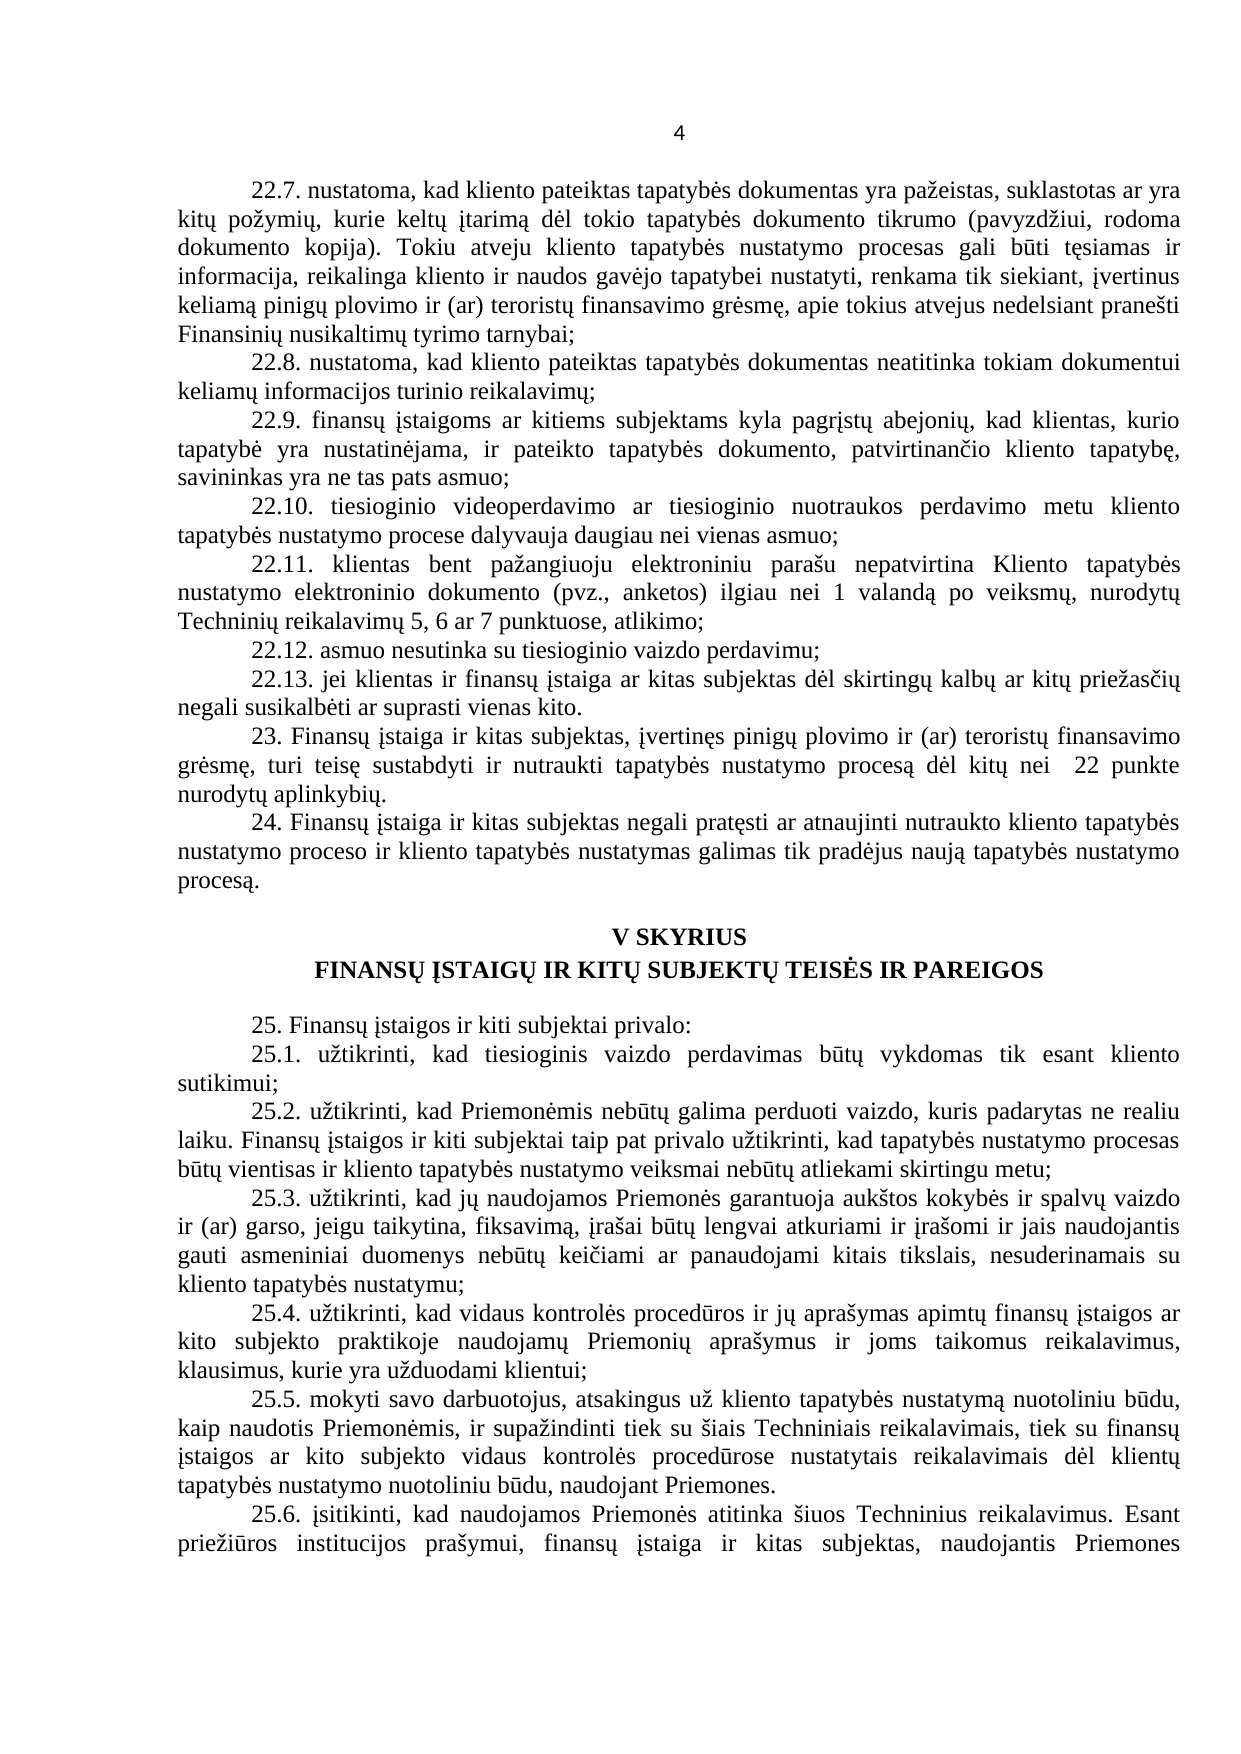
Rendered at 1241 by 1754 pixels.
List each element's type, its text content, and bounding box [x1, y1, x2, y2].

text 22.8. nustatoma, kad kliento pateiktas tapatybės dokumentas neatitinka tokiam dokumentui keliamų informacijos turinio reikalavimų; [177, 347, 1181, 405]
text 22.10. tiesioginio videoperdavimo ar tiesioginio nuotraukos perdavimo metu kliento tapatybės nustatymo procese dalyvauja daugiau nei vienas asmuo; [177, 491, 1181, 549]
text 25.5. mokyti savo darbuotojus, atsakingus už kliento tapatybės nustatymą nuotoliniu būdu, kaip naudotis Priemonėmis, ir supažindinti tiek su šiais Techniniais reikalavimais, tiek su finansų įstaigos ar kito subjekto vidaus kontrolės procedūrose nustatytais reikalavimais dėl klientų tapatybės nustatymo nuotoliniu būdu, naudojant Priemones. [177, 1384, 1181, 1499]
text 25.4. užtikrinti, kad vidaus kontrolės procedūros ir jų aprašymas apimtų finansų įstaigos ar kito subjekto praktikoje naudojamų Priemonių aprašymus ir joms taikomus reikalavimus, klausimus, kurie yra užduodami klientui; [177, 1298, 1181, 1384]
text V SKYRIUS [177, 922, 1181, 951]
text 22.13. jei klientas ir finansų įstaiga ar kitas subjektas dėl skirtingų kalbų ar kitų priežasčių negali susikalbėti ar suprasti vienas kito. [177, 664, 1181, 721]
text 22.9. finansų įstaigoms ar kitiems subjektams kyla pagrįstų abejonių, kad klientas, kurio tapatybė yra nustatinėjama, ir pateikto tapatybės dokumento, patvirtinančio kliento tapatybę, savininkas yra ne tas pats asmuo; [177, 405, 1181, 491]
text 25.6. įsitikinti, kad naudojamos Priemonės atitinka šiuos Techninius reikalavimus. Esant priežiūros institucijos prašymui, finansų įstaiga ir kitas subjektas, naudojantis Priemones [177, 1499, 1181, 1556]
text 25.3. užtikrinti, kad jų naudojamos Priemonės garantuoja aukštos kokybės ir spalvų vaizdo ir (ar) garso, jeigu taikytina, fiksavimą, įrašai būtų lengvai atkuriami ir įrašomi ir jais naudojantis gauti asmeniniai duomenys nebūtų keičiami ar panaudojami kitais tikslais, nesuderinamais su kliento tapatybės nustatymu; [177, 1183, 1181, 1298]
text 25. Finansų įstaigos ir kiti subjektai privalo: [177, 1010, 1181, 1039]
text 22.12. asmuo nesutinka su tiesioginio vaizdo perdavimu; [177, 635, 1181, 664]
text 24. Finansų įstaiga ir kitas subjektas negali pratęsti ar atnaujinti nutraukto kliento tapatybės nustatymo proceso ir kliento tapatybės nustatymas galimas tik pradėjus naują tapatybės nustatymo procesą. [177, 807, 1181, 894]
text 23. Finansų įstaiga ir kitas subjektas, įvertinęs pinigų plovimo ir (ar) teroristų finansavimo grėsmę, turi teisę sustabdyti ir nutraukti tapatybės nustatymo procesą dėl kitų nei 22 punkte nurodytų aplinkybių. [177, 721, 1181, 807]
text 22.11. klientas bent pažangiuoju elektroniniu parašu nepatvirtina Kliento tapatybės nustatymo elektroninio dokumento (pvz., anketos) ilgiau nei 1 valandą po veiksmų, nurodytų Techninių reikalavimų 5, 6 ar 7 punktuose, atlikimo; [177, 549, 1181, 635]
text 25.2. užtikrinti, kad Priemonėmis nebūtų galima perduoti vaizdo, kuris padarytas ne realiu laiku. Finansų įstaigos ir kiti subjektai taip pat privalo užtikrinti, kad tapatybės nustatymo procesas būtų vientisas ir kliento tapatybės nustatymo veiksmai nebūtų atliekami skirtingu metu; [177, 1096, 1181, 1183]
text Finansų įstaigų ir kitų subjektų teisės ir pareigos [177, 956, 1181, 984]
text 22.7. nustatoma, kad kliento pateiktas tapatybės dokumentas yra pažeistas, suklastotas ar yra kitų požymių, kurie keltų įtarimą dėl tokio tapatybės dokumento tikrumo (pavyzdžiui, rodoma dokumento kopija). Tokiu atveju kliento tapatybės nustatymo procesas gali būti tęsiamas ir informacija, reikalinga kliento ir naudos gavėjo tapatybei nustatyti, renkama tik siekiant, įvertinus keliamą pinigų plovimo ir (ar) teroristų finansavimo grėsmę, apie tokius atvejus nedelsiant pranešti Finansinių nusikaltimų tyrimo tarnybai; [177, 175, 1181, 347]
text 25.1. užtikrinti, kad tiesioginis vaizdo perdavimas būtų vykdomas tik esant kliento sutikimui; [177, 1039, 1181, 1096]
